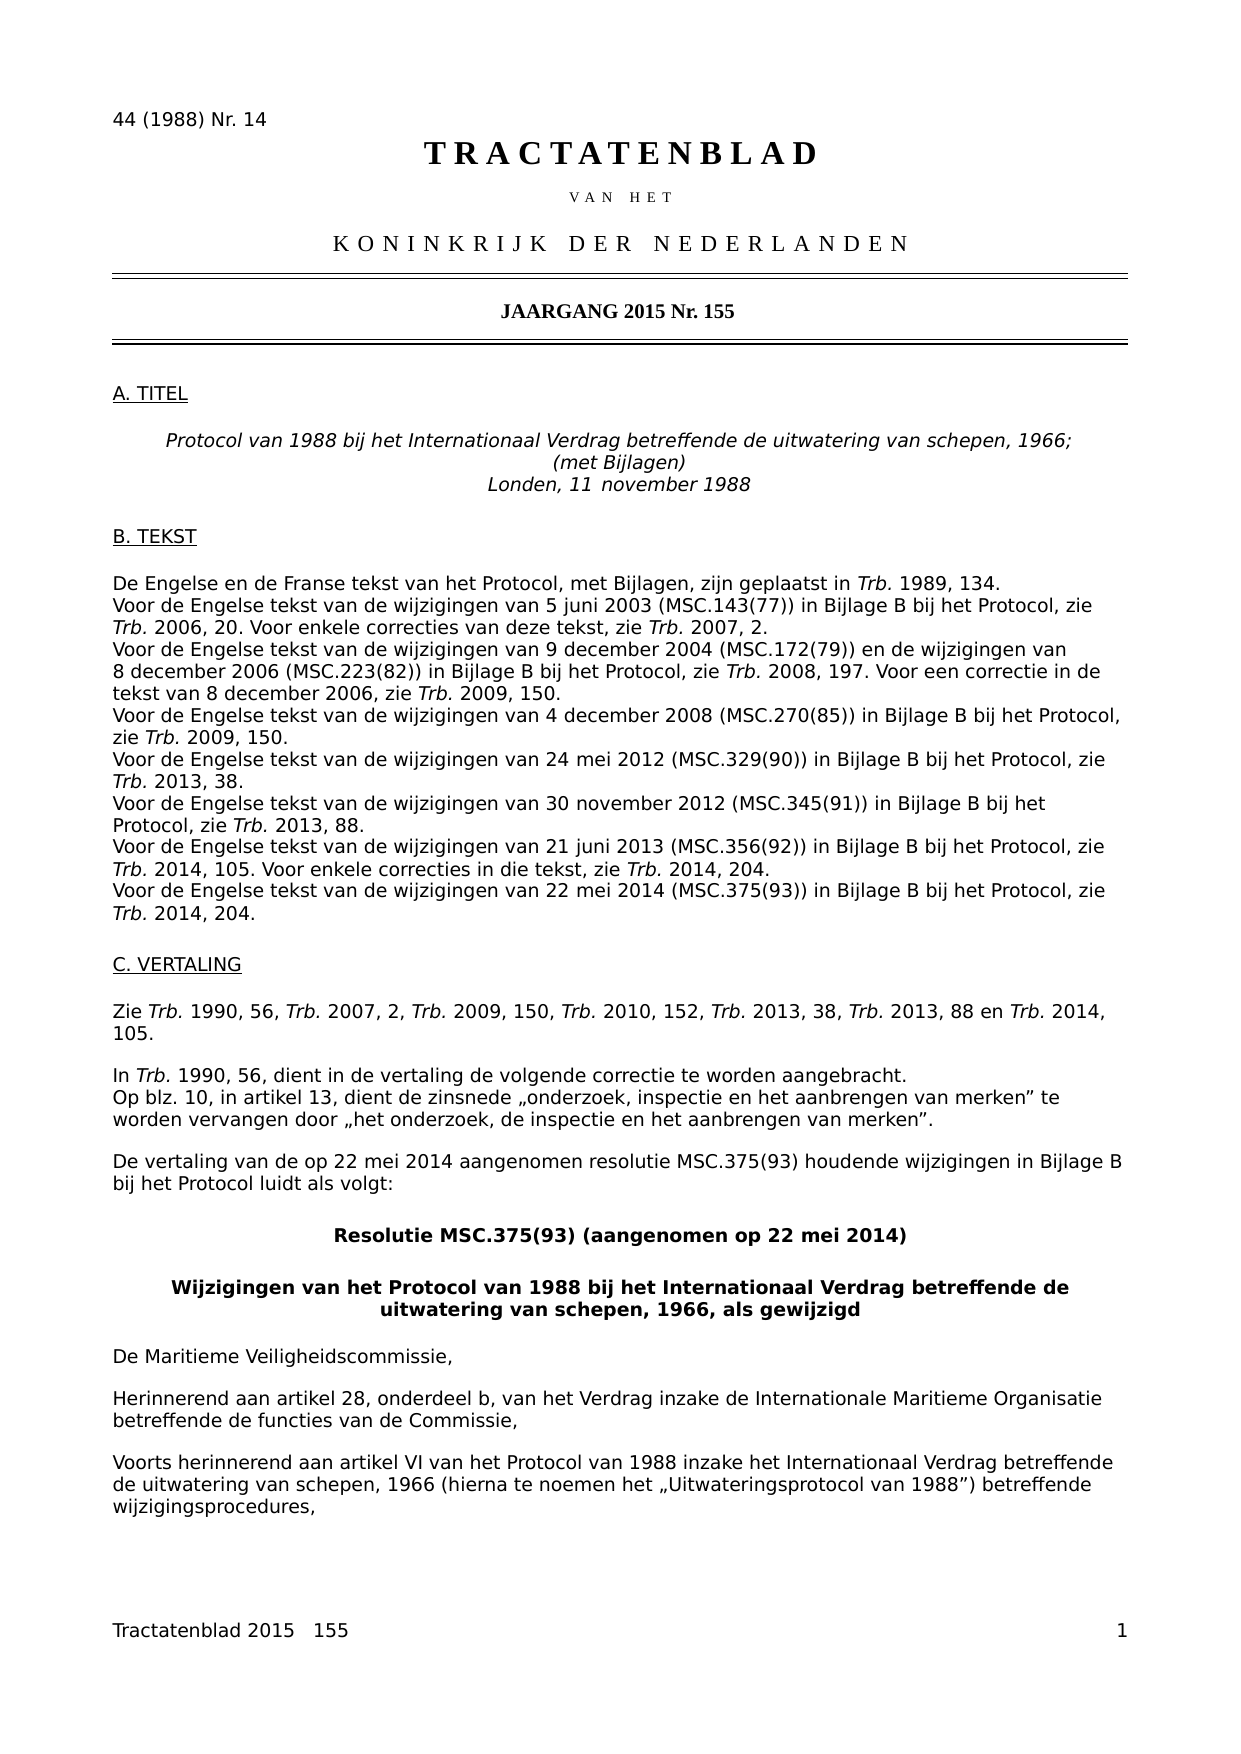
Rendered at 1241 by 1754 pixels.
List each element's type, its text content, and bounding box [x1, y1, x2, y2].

subtitle C. VERTALING [112, 954, 1128, 976]
subtitle Resolutie MSC.375(93) (aangenomen op 22 mei 2014) [112, 1225, 1128, 1247]
text 44 (1988) Nr. 14 [112, 109, 1128, 131]
text KONINKRIJK DER NEDERLANDEN [112, 229, 1128, 256]
text Voor de Engelse tekst van de wijzigingen van 21 juni 2013 (MSC.356(92)) in Bijlage B bij het Protocol, zie Trb. 2014, 105. Voor enkele correcties in die tekst, zie Trb. 2014, 204. [112, 836, 1128, 880]
text Voor de Engelse tekst van de wijzigingen van 24 mei 2012 (MSC.329(90)) in Bijlage B bij het Protocol, zie Trb. 2013, 38. [112, 748, 1128, 792]
text Voor de Engelse tekst van de wijzigingen van 4 december 2008 (MSC.270(85)) in Bijlage B bij het Protocol, zie Trb. 2009, 150. [112, 704, 1128, 748]
text Voor de Engelse tekst van de wijzigingen van 9 december 2004 (MSC.172(79)) en de wijzigingen van 8 december 2006 (MSC.223(82)) in Bijlage B bij het Protocol, zie Trb. 2008, 197. Voor een correctie in de tekst van 8 december 2006, zie Trb. 2009, 150. [112, 639, 1128, 704]
text De Maritieme Veiligheidscommissie, [112, 1346, 1128, 1368]
text Op blz. 10, in artikel 13, dient de zinsnede „onderzoek, inspectie en het aanbrengen van merken” te worden vervangen door „het onderzoek, de inspectie en het aanbrengen van merken”. [112, 1087, 1128, 1131]
text Voor de Engelse tekst van de wijzigingen van 30 november 2012 (MSC.345(91)) in Bijlage B bij het Protocol, zie Trb. 2013, 88. [112, 792, 1128, 836]
text In Trb. 1990, 56, dient in de vertaling de volgende correctie te worden aangebracht. [112, 1065, 1128, 1087]
subtitle B. TEKST [112, 526, 1128, 548]
text Herinnerend aan artikel 28, onderdeel b, van het Verdrag inzake de Internationale Maritieme Organisatie betreffende de functies van de Commissie, [112, 1388, 1128, 1432]
text Voor de Engelse tekst van de wijzigingen van 22 mei 2014 (MSC.375(93)) in Bijlage B bij het Protocol, zie Trb. 2014, 204. [112, 880, 1128, 924]
text (met Bijlagen) [112, 452, 1128, 474]
text De vertaling van de op 22 mei 2014 aangenomen resolutie MSC.375(93) houdende wijzigingen in Bijlage B bij het Protocol luidt als volgt: [112, 1151, 1128, 1195]
text Voor de Engelse tekst van de wijzigingen van 5 juni 2003 (MSC.143(77)) in Bijlage B bij het Protocol, zie Trb. 2006, 20. Voor enkele correcties van deze tekst, zie Trb. 2007, 2. [112, 595, 1128, 639]
text Londen, 11 november 1988 [112, 474, 1128, 496]
subtitle A. TITEL [112, 383, 1128, 405]
text JAARGANG 2015 Nr. 155 [112, 299, 1128, 323]
subtitle Wijzigingen van het Protocol van 1988 bij het Internationaal Verdrag betreffende de uitwatering van schepen, 1966, als gewijzigd [112, 1277, 1128, 1321]
text De Engelse en de Franse tekst van het Protocol, met Bijlagen, zijn geplaatst in Trb. 1989, 134. [112, 573, 1128, 595]
text Voorts herinnerend aan artikel VI van het Protocol van 1988 inzake het Internationaal Verdrag betreffende de uitwatering van schepen, 1966 (hierna te noemen het „Uitwateringsprotocol van 1988”) betreffende wijzigingsprocedures, [112, 1452, 1128, 1518]
text Zie Trb. 1990, 56, Trb. 2007, 2, Trb. 2009, 150, Trb. 2010, 152, Trb. 2013, 38, Trb. 2013, 88 en Trb. 2014, 105. [112, 1001, 1128, 1045]
text TRACTATENBLAD [112, 133, 1128, 172]
text Protocol van 1988 bij het Internationaal Verdrag betreffende de uitwatering van schepen, 1966; [112, 430, 1128, 452]
text VAN HET [112, 189, 1128, 206]
